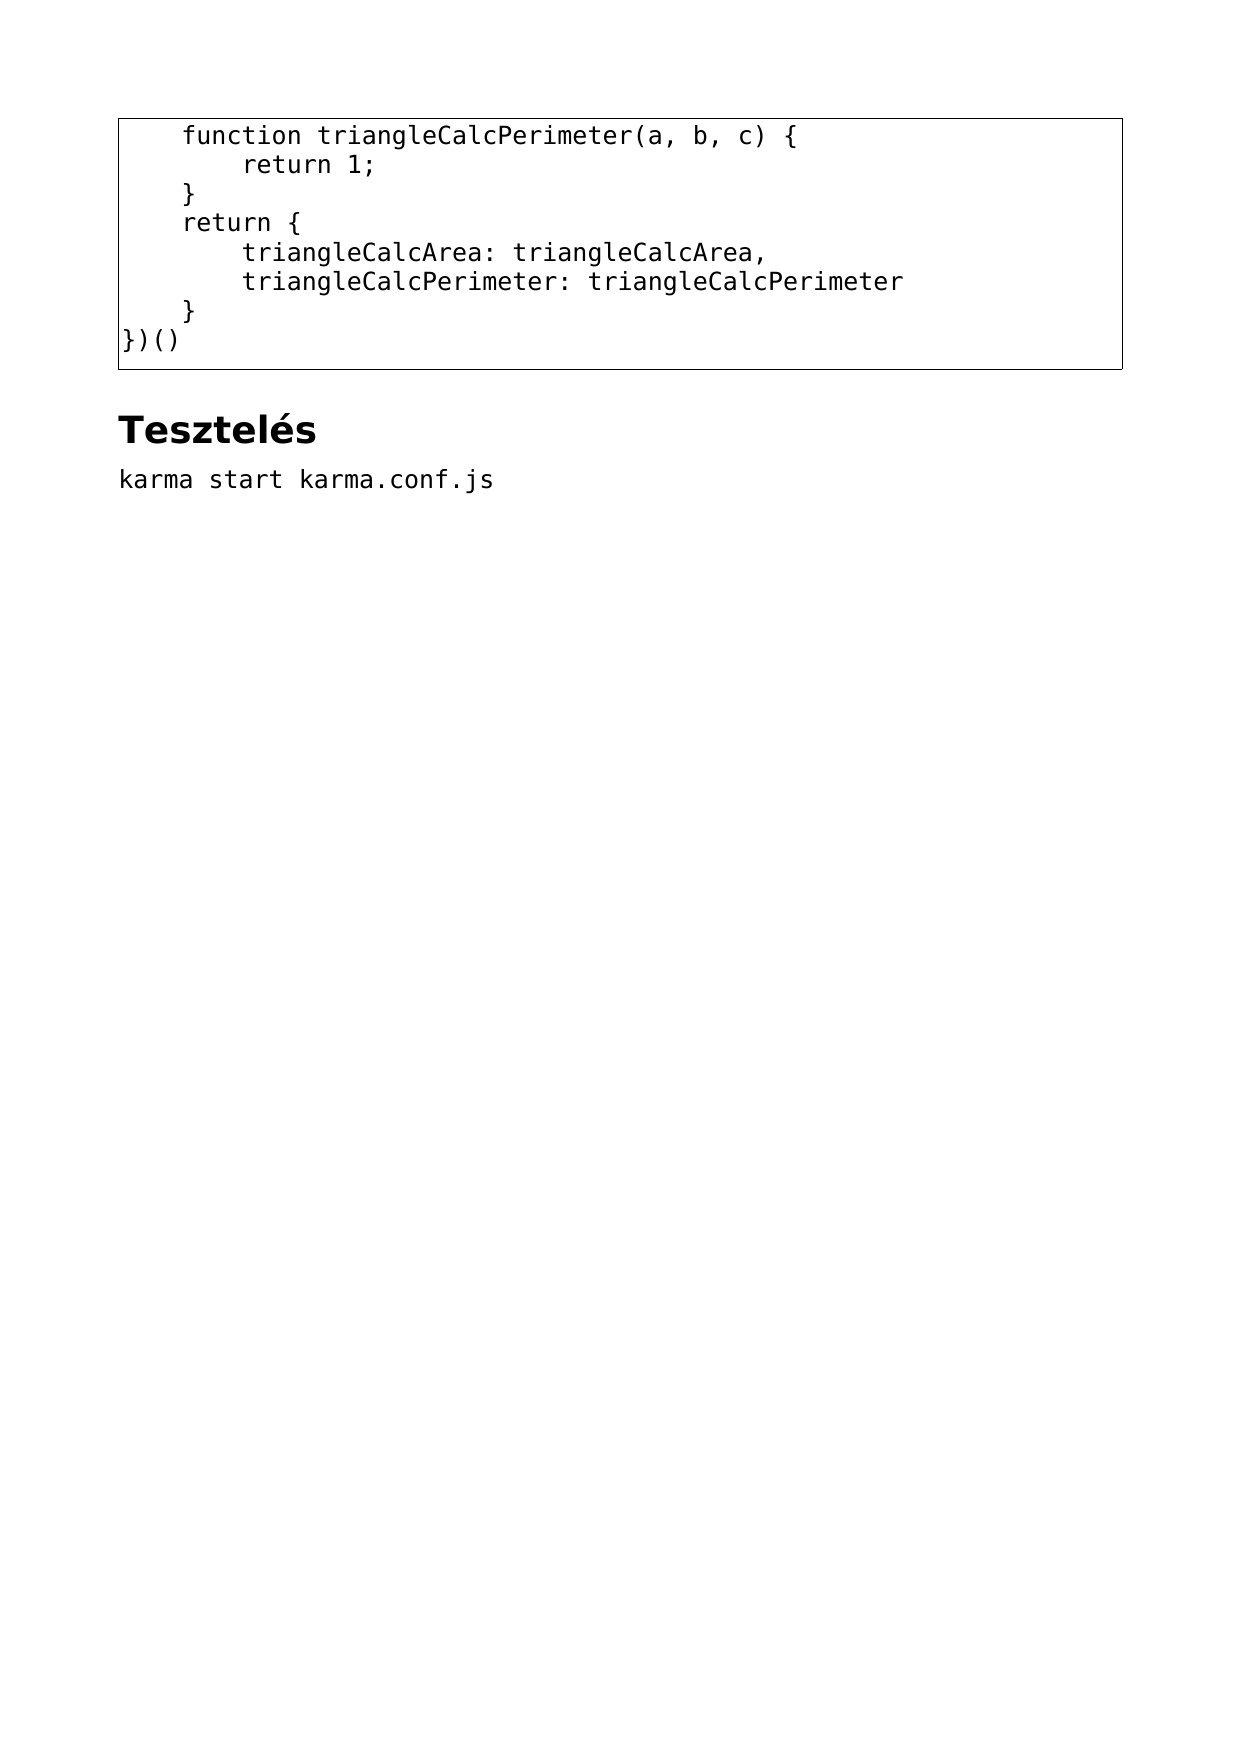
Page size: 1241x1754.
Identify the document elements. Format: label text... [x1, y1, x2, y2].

text karma start karma.conf.js [118, 465, 1122, 494]
subtitle Tesztelés [118, 409, 1122, 453]
table_header function triangleCalcPerimeter(a, b, c) { return 1; } return { triangleCalcArea: triangleCalcArea, triangleCalcPerimeter: triangleCalcPerimeter } })() [119, 119, 1122, 369]
